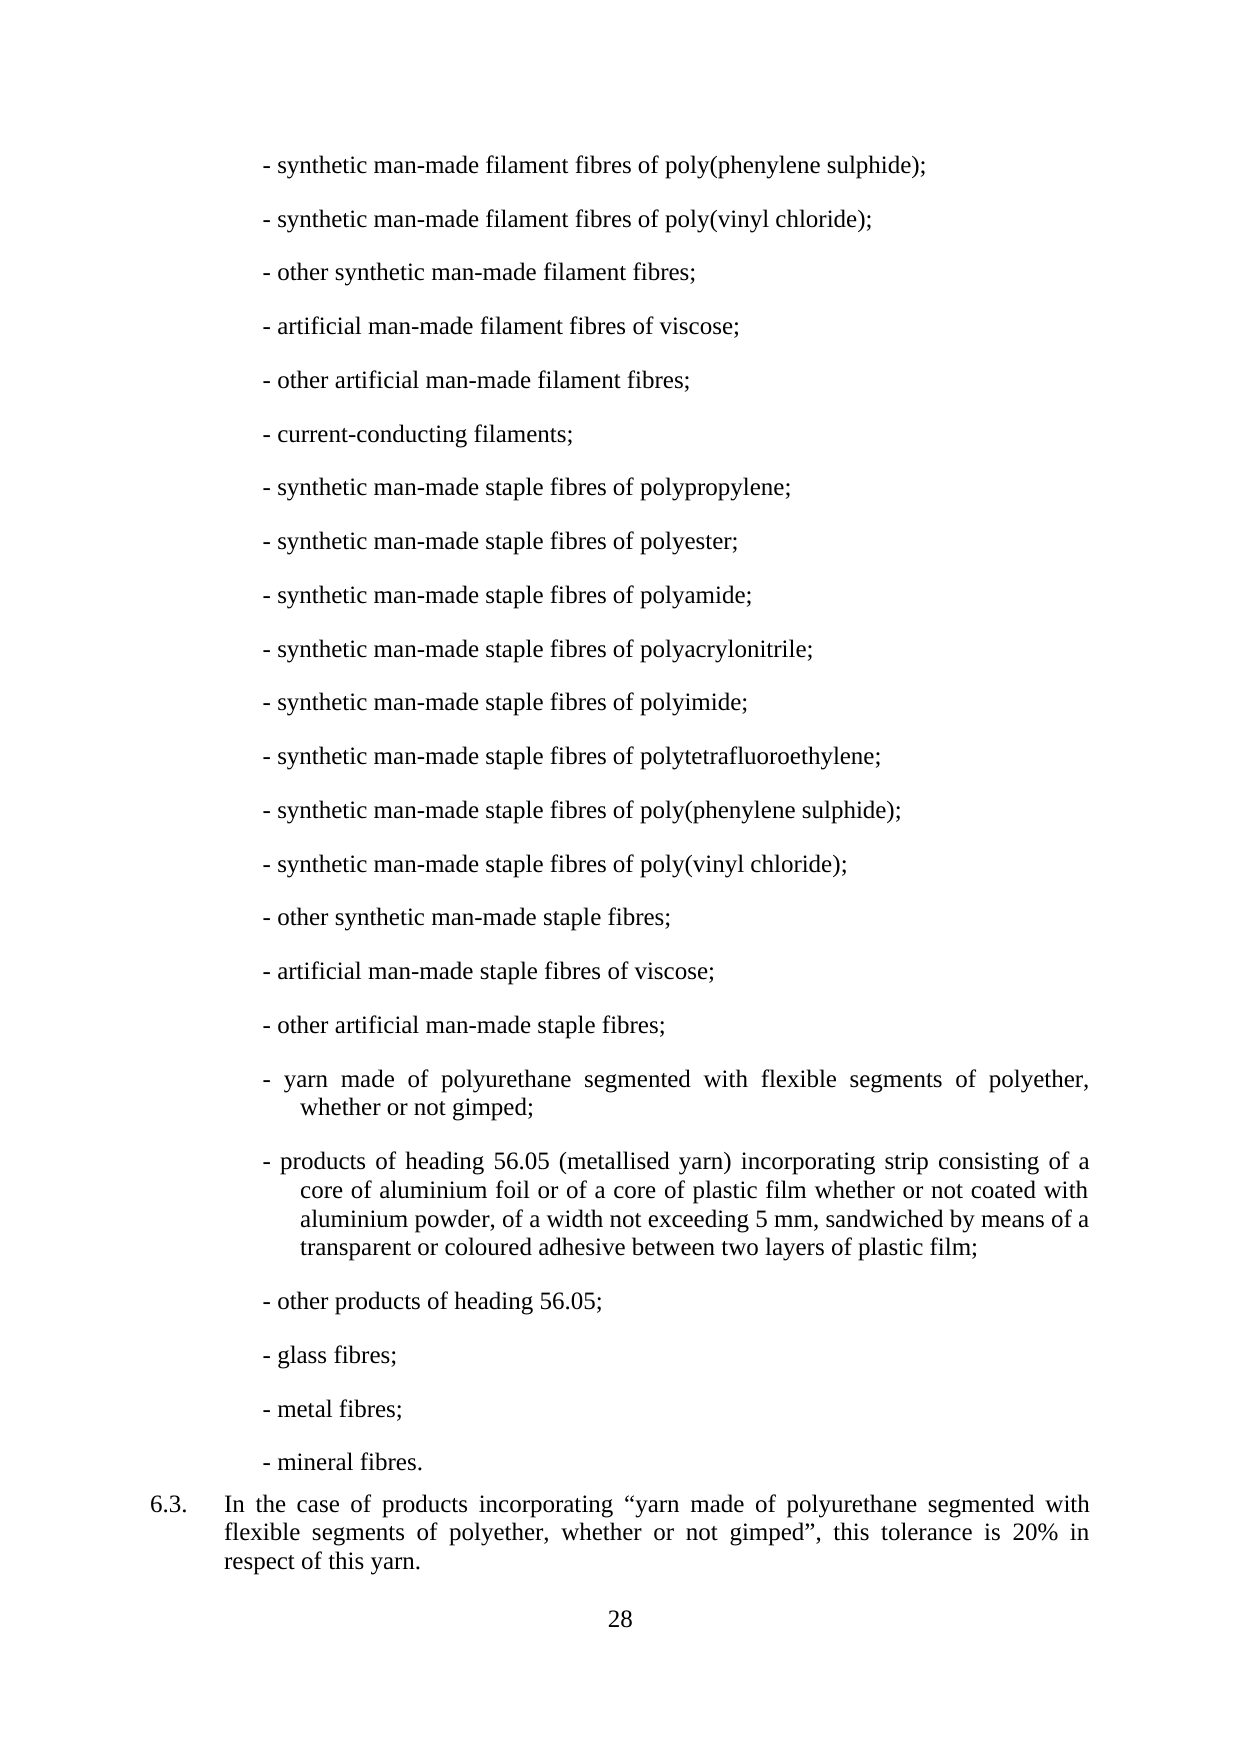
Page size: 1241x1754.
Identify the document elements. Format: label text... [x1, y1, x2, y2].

text - other products of heading 56.05; [262, 1286, 1090, 1315]
text - artificial man-made filament fibres of viscose; [262, 311, 1090, 340]
text - other artificial man-made filament fibres; [262, 365, 1090, 394]
text - glass fibres; [262, 1340, 1090, 1369]
text - other synthetic man-made filament fibres; [262, 257, 1090, 286]
text - synthetic man-made staple fibres of poly(phenylene sulphide); [262, 795, 1090, 824]
text - synthetic man-made staple fibres of polypropylene; [262, 472, 1090, 501]
text - mineral fibres. [262, 1447, 1090, 1476]
text - synthetic man-made staple fibres of poly(vinyl chloride); [262, 849, 1090, 877]
text 6.3. In the case of products incorporating “yarn made of polyurethane segmented with flexible segments of polyether, whether or not gimped”, this tolerance is 20% in respect of this yarn. [150, 1489, 1090, 1575]
text - synthetic man-made staple fibres of polytetrafluoroethylene; [262, 741, 1090, 770]
text - synthetic man-made staple fibres of polyamide; [262, 580, 1090, 609]
text - yarn made of polyurethane segmented with flexible segments of polyether, whether or not gimped; [262, 1064, 1090, 1121]
text - synthetic man-made staple fibres of polyacrylonitrile; [262, 634, 1090, 662]
text - artificial man-made staple fibres of viscose; [262, 956, 1090, 985]
text - metal fibres; [262, 1394, 1090, 1422]
text - synthetic man-made filament fibres of poly(phenylene sulphide); [262, 150, 1090, 179]
text - products of heading 56.05 (metallised yarn) incorporating strip consisting of a core of aluminium foil or of a core of plastic film whether or not coated with aluminium powder, of a width not exceeding 5 mm, sandwiched by means of a transparent or coloured adhesive between two layers of plastic film; [262, 1146, 1090, 1261]
text - synthetic man-made staple fibres of polyimide; [262, 687, 1090, 716]
text - synthetic man-made filament fibres of poly(vinyl chloride); [262, 204, 1090, 232]
text - other synthetic man-made staple fibres; [262, 902, 1090, 931]
text - current-conducting filaments; [262, 419, 1090, 447]
text - synthetic man-made staple fibres of polyester; [262, 526, 1090, 555]
text - other artificial man-made staple fibres; [262, 1010, 1090, 1039]
